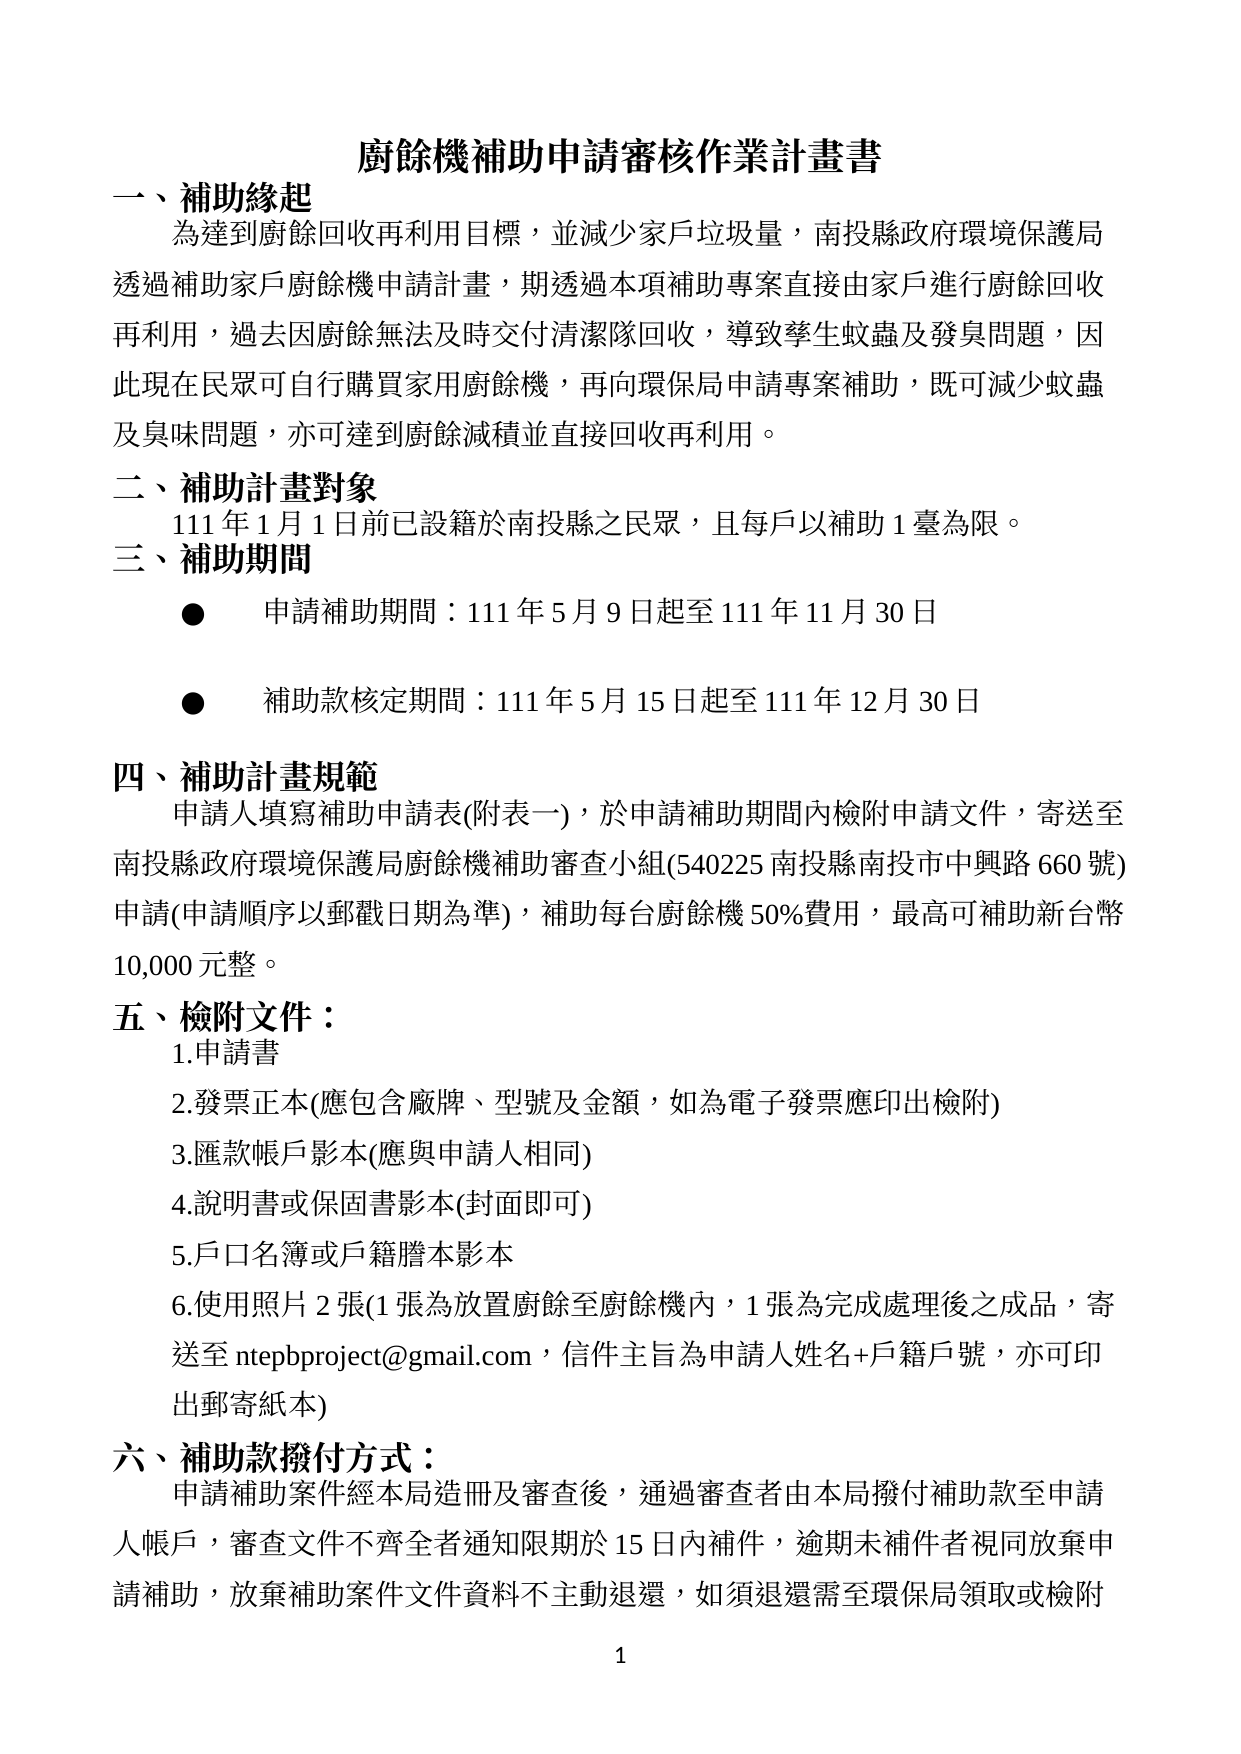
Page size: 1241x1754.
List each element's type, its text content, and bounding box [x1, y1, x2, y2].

list 補助款核定期間：111年5月15日起至111年12月30日 [180, 669, 1128, 728]
text 五、檢附文件： [112, 998, 1128, 1036]
text 三、補助期間 [112, 541, 1128, 579]
list 申請補助期間：111年5月9日起至111年11月30日 [180, 579, 1128, 639]
text 5.戶口名簿或戶籍謄本影本 [171, 1238, 1128, 1271]
text 六、補助款撥付方式： [112, 1439, 1128, 1477]
text 2.發票正本(應包含廠牌、型號及金額，如為電子發票應印出檢附) [171, 1087, 1128, 1120]
text 3.匯款帳戶影本(應與申請人相同) [171, 1137, 1128, 1171]
text 申請補助案件經本局造冊及審查後，通過審查者由本局撥付補助款至申請人帳戶，審查文件不齊全者通知限期於15日內補件，逾期未補件者視同放棄申請補助，放棄補助案件文件資料不主動退還，如須退還需至環保局領取或檢附 [112, 1477, 1128, 1611]
text 111年1月1日前已設籍於南投縣之民眾，且每戶以補助1臺為限。 [112, 507, 1128, 541]
text 申請人填寫補助申請表(附表一)，於申請補助期間內檢附申請文件，寄送至南投縣政府環境保護局廚餘機補助審查小組(540225南投縣南投市中興路660號)申請(申請順序以郵戳日期為準)，補助每台廚餘機50%費用，最高可補助新台幣10,000元整。 [112, 797, 1128, 981]
text 一、補助緣起 [112, 179, 1128, 217]
text 為達到廚餘回收再利用目標，並減少家戶垃圾量，南投縣政府環境保護局透過補助家戶廚餘機申請計畫，期透過本項補助專案直接由家戶進行廚餘回收再利用，過去因廚餘無法及時交付清潔隊回收，導致孳生蚊蟲及發臭問題，因此現在民眾可自行購買家用廚餘機，再向環保局申請專案補助，既可減少蚊蟲及臭味問題，亦可達到廚餘減積並直接回收再利用。 [112, 217, 1128, 452]
text 廚餘機補助申請審核作業計畫書 [112, 136, 1128, 179]
text 1.申請書 [171, 1036, 1128, 1070]
text 四、補助計畫規範 [112, 758, 1128, 797]
text 6.使用照片2張(1張為放置廚餘至廚餘機內，1張為完成處理後之成品，寄送至ntepbproject@gmail.com，信件主旨為申請人姓名+戶籍戶號，亦可印出郵寄紙本) [171, 1288, 1128, 1422]
text 二、補助計畫對象 [112, 469, 1128, 507]
text 4.說明書或保固書影本(封面即可) [171, 1187, 1128, 1221]
